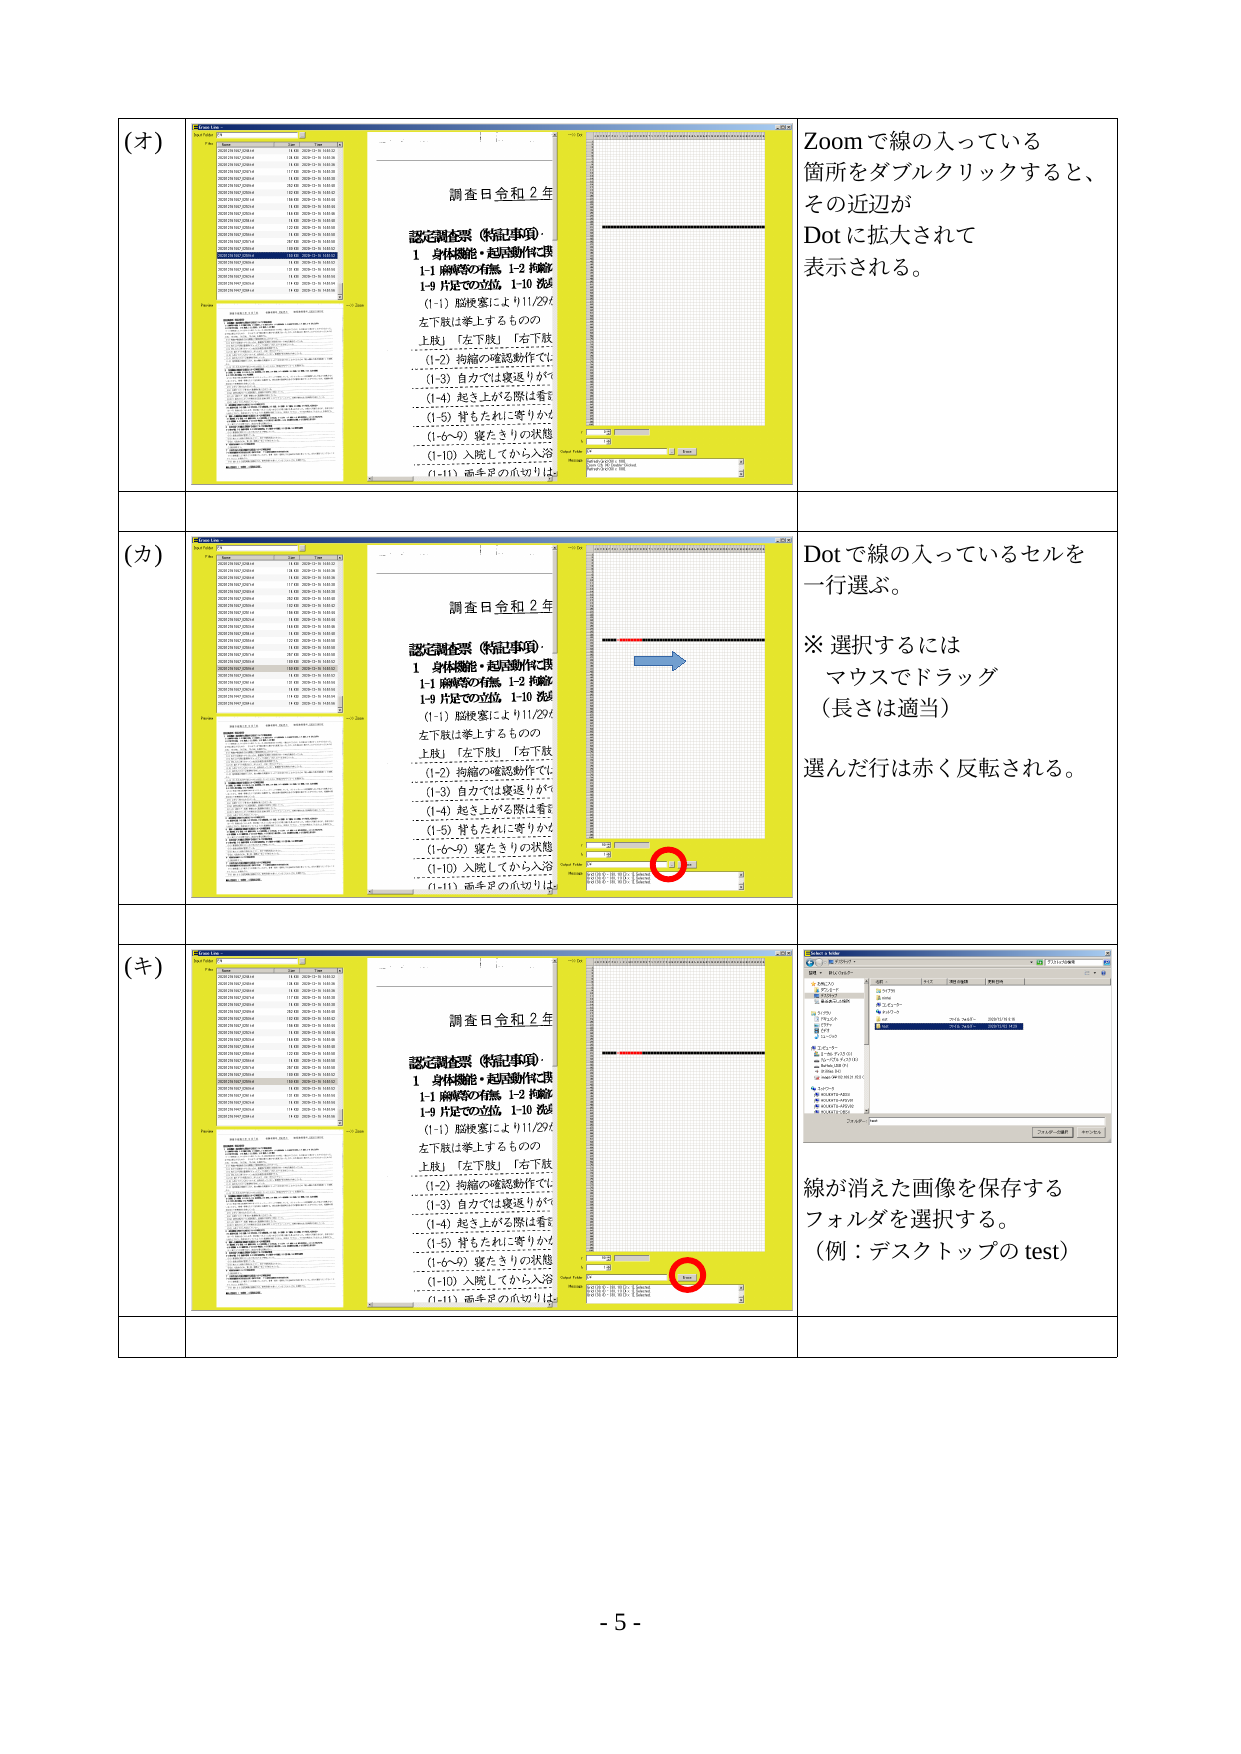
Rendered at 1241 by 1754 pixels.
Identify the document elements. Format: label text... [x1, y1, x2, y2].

table_cell [798, 1317, 1117, 1357]
table_cell [186, 905, 797, 944]
table_cell [119, 1317, 185, 1357]
table_cell [119, 905, 185, 944]
table_cell [119, 492, 185, 531]
table_cell [186, 945, 797, 1316]
table_cell [186, 119, 797, 491]
table_cell [186, 492, 797, 531]
table_cell [186, 532, 797, 903]
table_cell [186, 1317, 797, 1357]
table_cell Dotで線の入っているセルを 一行選ぶ。 ※ 選択するには マウスでドラッグ （長さは適当） 選んだ行は赤く反転される。 [798, 532, 1117, 903]
picture [191, 123, 793, 485]
table_cell [798, 905, 1117, 944]
table_cell (オ) [119, 119, 185, 491]
table_cell (キ) [119, 945, 185, 1316]
table_cell [798, 492, 1117, 531]
table_cell Zoomで線の入っている 箇所をダブルクリックすると、 その近辺が Dotに拡大されて 表示される。 [798, 119, 1117, 491]
picture [191, 536, 793, 898]
picture [803, 949, 1112, 1143]
picture [191, 949, 793, 1311]
table_cell (カ) [119, 532, 185, 903]
table_cell 線が消えた画像を保存する フォルダを選択する。 （例：デスクトップのtest） [798, 945, 1117, 1316]
